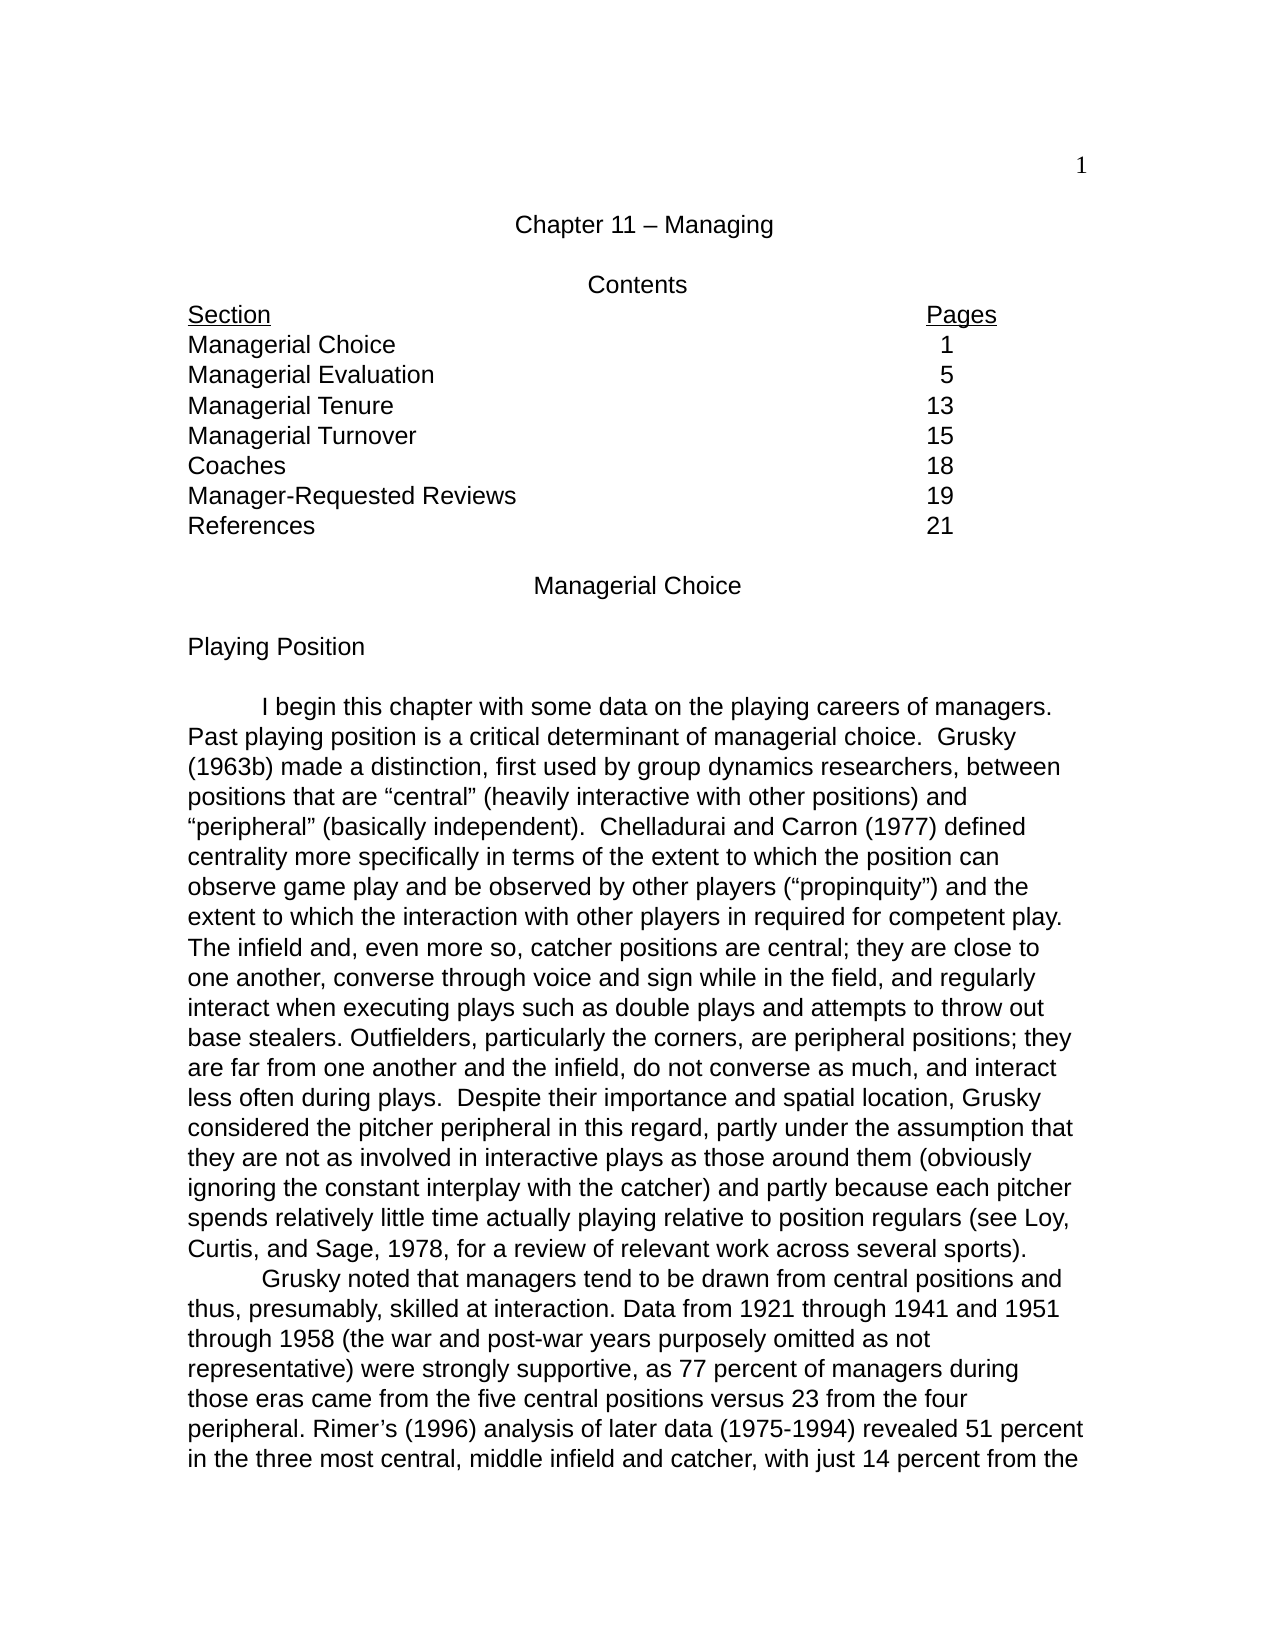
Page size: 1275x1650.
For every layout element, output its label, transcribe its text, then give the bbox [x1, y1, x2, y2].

text Managerial Choice 1 [187, 330, 1087, 359]
text Grusky noted that managers tend to be drawn from central positions and thus, presumably, skilled at interaction. Data from 1921 through 1941 and 1951 through 1958 (the war and post-war years purposely omitted as not representative) were strongly supportive, as 77 percent of managers during those eras came from the five central positions versus 23 from the four peripheral. Rimer’s (1996) analysis of later data (1975-1994) revealed 51 percent in the three most central, middle infield and catcher, with just 14 percent from the [187, 1264, 1087, 1473]
text The infield and, even more so, catcher positions are central; they are close to one another, converse through voice and sign while in the field, and regularly interact when executing plays such as double plays and attempts to throw out base stealers. Outfielders, particularly the corners, are peripheral positions; they are far from one another and the infield, do not converse as much, and interact less often during plays. Despite their importance and spatial location, Grusky considered the pitcher peripheral in this regard, partly under the assumption that they are not as involved in interactive plays as those around them (obviously ignoring the constant interplay with the catcher) and partly because each pitcher spends relatively little time actually playing relative to position regulars (see Loy, Curtis, and Sage, 1978, for a review of relevant work across several sports). [187, 932, 1087, 1262]
text Manager-Requested Reviews 19 [187, 481, 1087, 510]
text I begin this chapter with some data on the playing careers of managers. Past playing position is a critical determinant of managerial choice. Grusky (1963b) made a distinction, first used by group dynamics researchers, between positions that are “central” (heavily interactive with other positions) and “peripheral” (basically independent). Chelladurai and Carron (1977) defined centrality more specifically in terms of the extent to which the position can observe game play and be observed by other players (“propinquity”) and the extent to which the interaction with other players in required for competent play. [187, 692, 1087, 931]
text Section Pages [187, 300, 1087, 329]
text Managerial Choice [187, 571, 1087, 600]
text Coaches 18 [187, 451, 1087, 479]
text Managerial Turnover 15 [187, 421, 1087, 449]
text Chapter 11 – Managing [187, 210, 1087, 239]
text References 21 [187, 511, 1087, 540]
text Managerial Tenure 13 [187, 391, 1087, 419]
text Managerial Evaluation 5 [187, 361, 1087, 389]
text Contents [187, 270, 1087, 299]
text Playing Position [187, 631, 1087, 660]
